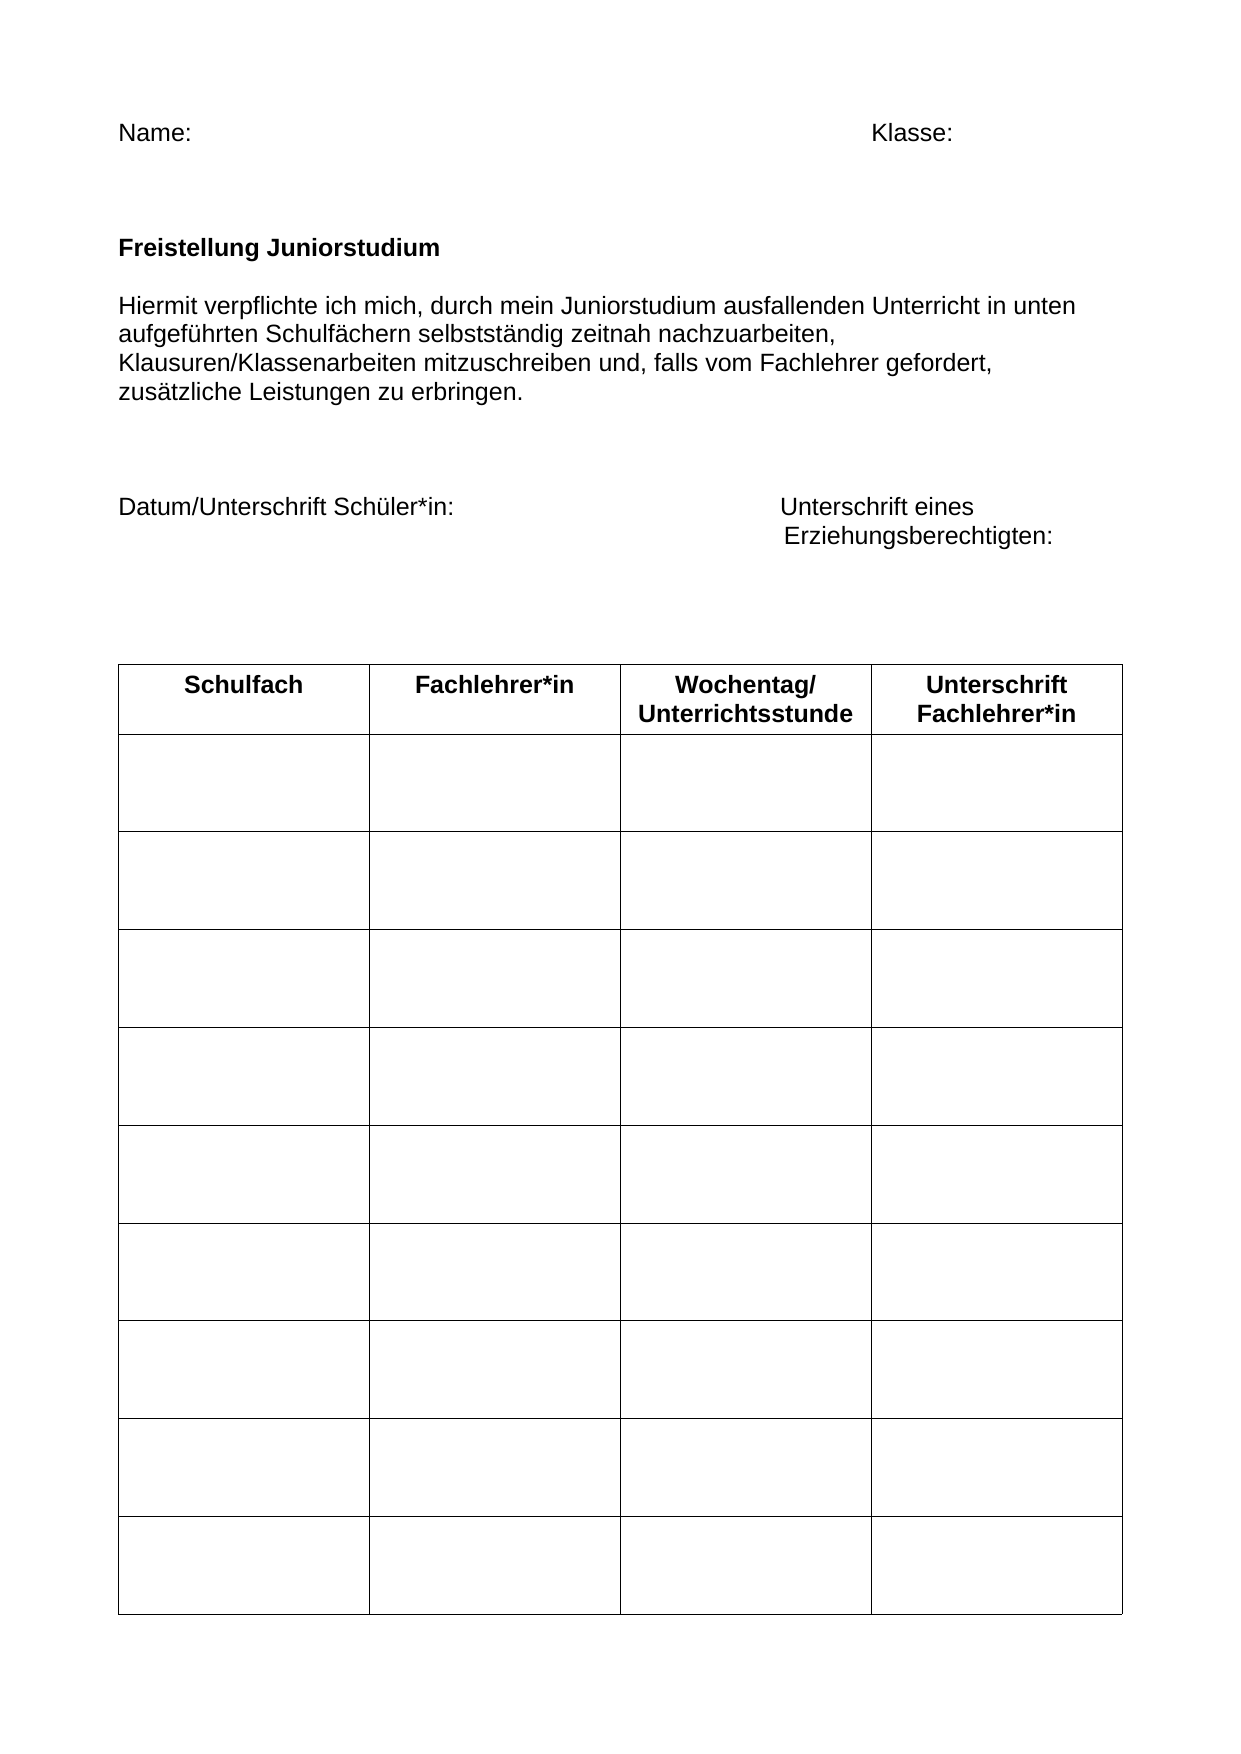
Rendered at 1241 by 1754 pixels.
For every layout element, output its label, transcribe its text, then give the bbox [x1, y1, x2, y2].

table_cell [621, 1419, 871, 1516]
table_cell [119, 1126, 369, 1222]
table_cell [370, 735, 620, 831]
table_cell [370, 1028, 620, 1125]
text Erziehungsberechtigten: [118, 521, 1122, 549]
table_cell [621, 1126, 871, 1222]
table_cell [119, 930, 369, 1027]
text Freistellung Juniorstudium [118, 233, 1122, 262]
table_cell [621, 832, 871, 929]
table_cell [621, 1028, 871, 1125]
table_cell [370, 1224, 620, 1320]
text Hiermit verpflichte ich mich, durch mein Juniorstudium ausfallenden Unterricht in unten aufgeführten Schulfächern selbstständig zeitnah nachzuarbeiten, Klausuren/Klassenarbeiten mitzuschreiben und, falls vom Fachlehrer gefordert, zusätzliche Leistungen zu erbringen. [118, 291, 1122, 406]
table_cell [872, 1419, 1122, 1516]
table_cell [872, 735, 1122, 831]
table_cell [621, 1517, 871, 1614]
table_cell [872, 930, 1122, 1027]
table_cell [370, 930, 620, 1027]
table_cell [621, 1224, 871, 1320]
table_cell [872, 1126, 1122, 1222]
table_cell [621, 1321, 871, 1418]
table_cell [119, 832, 369, 929]
table_cell [872, 1321, 1122, 1418]
table_cell [119, 1517, 369, 1614]
table_cell [119, 1028, 369, 1125]
table_cell [872, 832, 1122, 929]
table_cell [370, 1126, 620, 1222]
table_cell [621, 930, 871, 1027]
table_cell [872, 1517, 1122, 1614]
table_cell [119, 1224, 369, 1320]
table_cell [119, 1321, 369, 1418]
table_header Unterschrift Fachlehrer*in [872, 665, 1122, 733]
table_cell [370, 832, 620, 929]
table_cell [370, 1517, 620, 1614]
table_cell [370, 1419, 620, 1516]
table_cell [621, 735, 871, 831]
table_header Wochentag/Unterrichtsstunde [621, 665, 871, 733]
table_cell [119, 735, 369, 831]
table_header Fachlehrer*in [370, 665, 620, 733]
text Name: Klasse: [118, 118, 1122, 147]
table_cell [119, 1419, 369, 1516]
table_header Schulfach [119, 665, 369, 733]
table_cell [872, 1224, 1122, 1320]
text Datum/Unterschrift Schüler*in: Unterschrift eines [118, 492, 1122, 521]
table_cell [872, 1028, 1122, 1125]
table_cell [370, 1321, 620, 1418]
